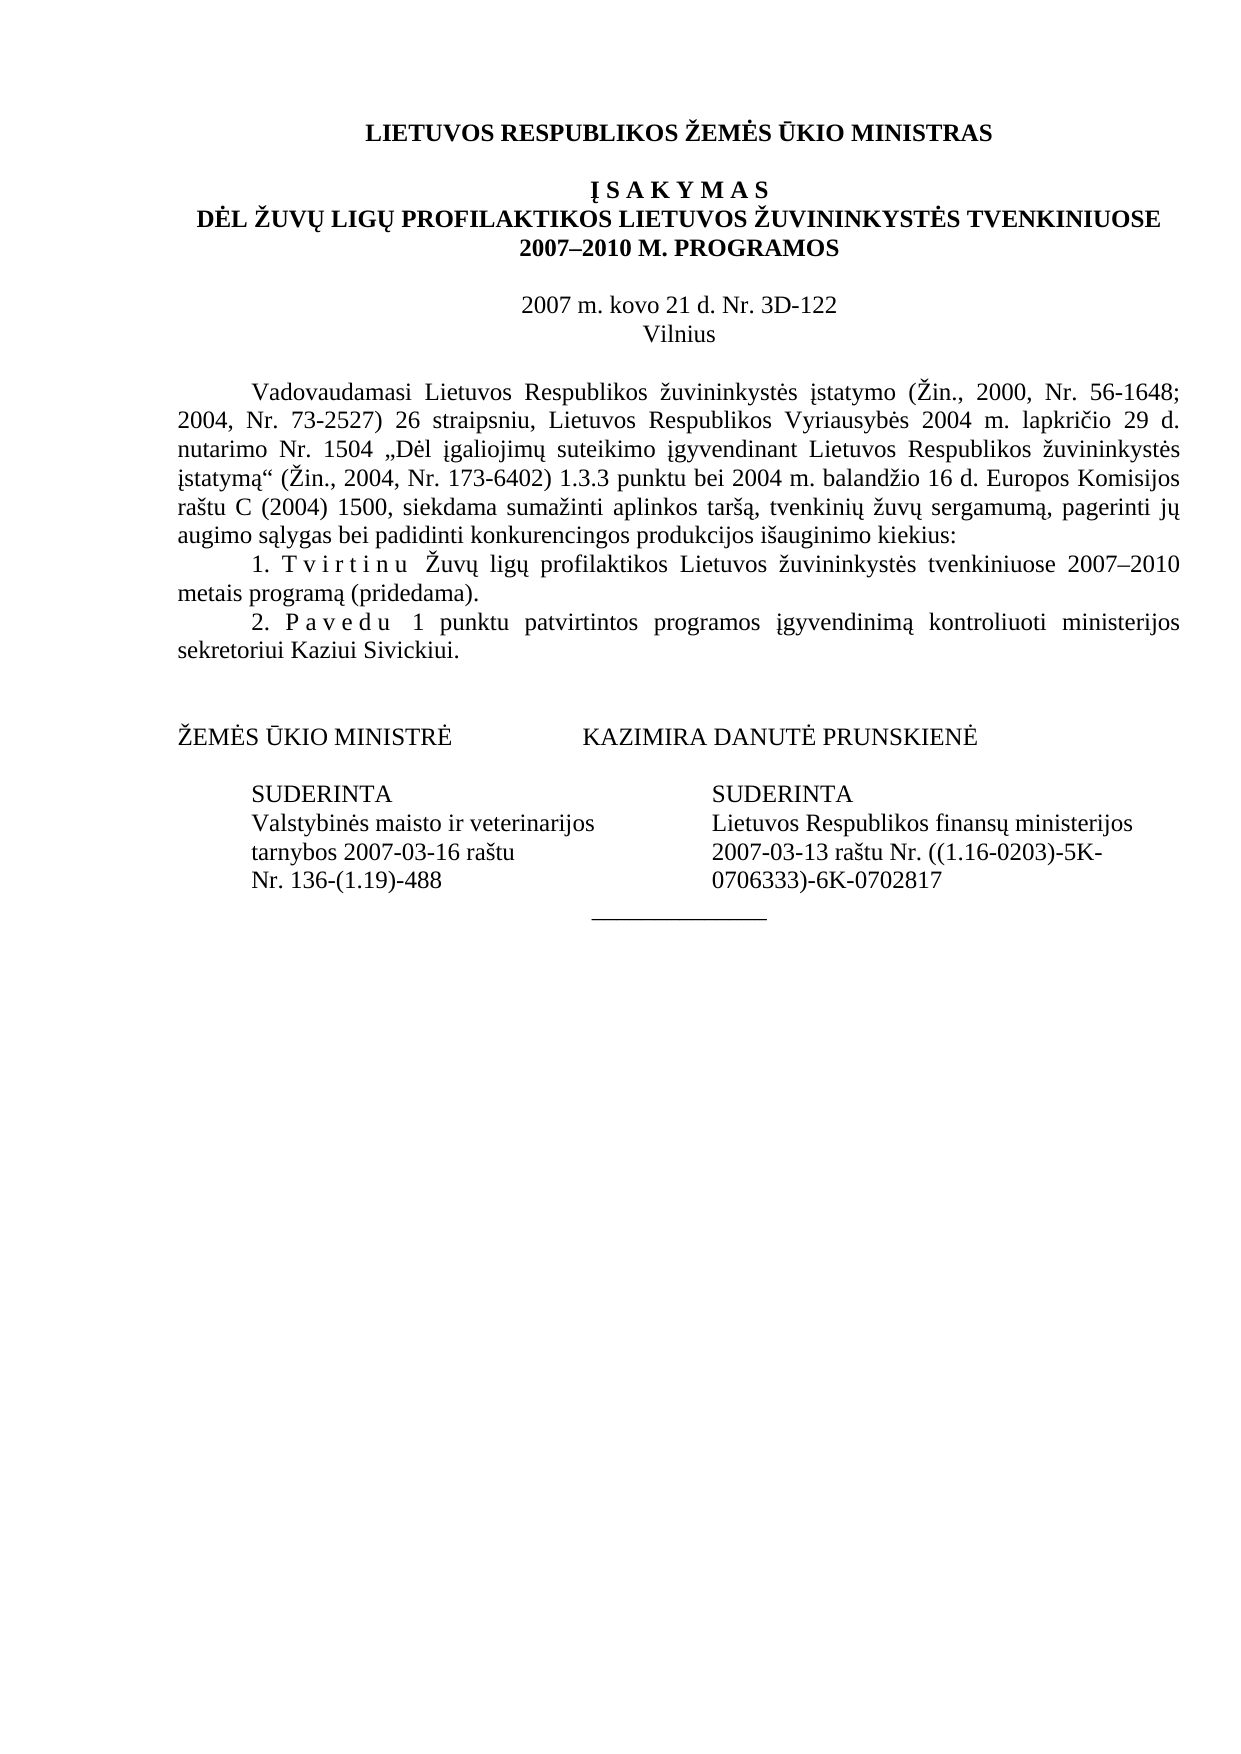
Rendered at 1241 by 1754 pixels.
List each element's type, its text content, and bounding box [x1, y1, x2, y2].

text 2. Pavedu 1 punktu patvirtintos programos įgyvendinimą kontroliuoti ministerijos sekretoriui Kaziui Sivickiui. [177, 607, 1181, 664]
text 1. Tvirtinu Žuvų ligų profilaktikos Lietuvos žuvininkystės tvenkiniuose 2007–2010 metais programą (pridedama). [177, 549, 1181, 607]
text Vadovaudamasi Lietuvos Respublikos žuvininkystės įstatymo (Žin., 2000, Nr. 56-1648; 2004, Nr. 73-2527) 26 straipsniu, Lietuvos Respublikos Vyriausybės 2004 m. lapkričio 29 d. nutarimo Nr. 1504 „Dėl įgaliojimų suteikimo įgyvendinant Lietuvos Respublikos žuvininkystės įstatymą“ (Žin., 2004, Nr. 173-6402) 1.3.3 punktu bei 2004 m. balandžio 16 d. Europos Komisijos raštu C (2004) 1500, siekdama sumažinti aplinkos taršą, tvenkinių žuvų sergamumą, pagerinti jų augimo sąlygas bei padidinti konkurencingos produkcijos išauginimo kiekius: [177, 377, 1181, 549]
text DĖL ŽUVŲ LIGŲ PROFILAKTIKOS LIETUVOS ŽUVININKYSTĖS TVENKINIUOSE 2007–2010 M. PROGRAMOS [177, 204, 1181, 262]
text tarnybos 2007-03-16 raštu 2007-03-13 raštu Nr. ((1.16-0203)-5K- [177, 837, 1181, 866]
text LIETUVOS RESPUBLIKOS ŽEMĖS ŪKIO MINISTRAS [177, 118, 1181, 147]
text 2007 m. kovo 21 d. Nr. 3D-122 [177, 291, 1181, 319]
text Į S A K Y M A S [177, 176, 1181, 204]
text Vilnius [177, 319, 1181, 348]
text SUDERINTA SUDERINTA [177, 779, 1181, 808]
text Valstybinės maisto ir veterinarijos Lietuvos Respublikos finansų ministerijos [177, 808, 1181, 837]
text ______________ [177, 894, 1181, 923]
text Nr. 136-(1.19)-488 0706333)-6K-0702817 [177, 866, 1181, 894]
text ŽEMĖS ŪKIO MINISTRĖ KAZIMIRA DANUTĖ PRUNSKIENĖ [177, 722, 1181, 751]
